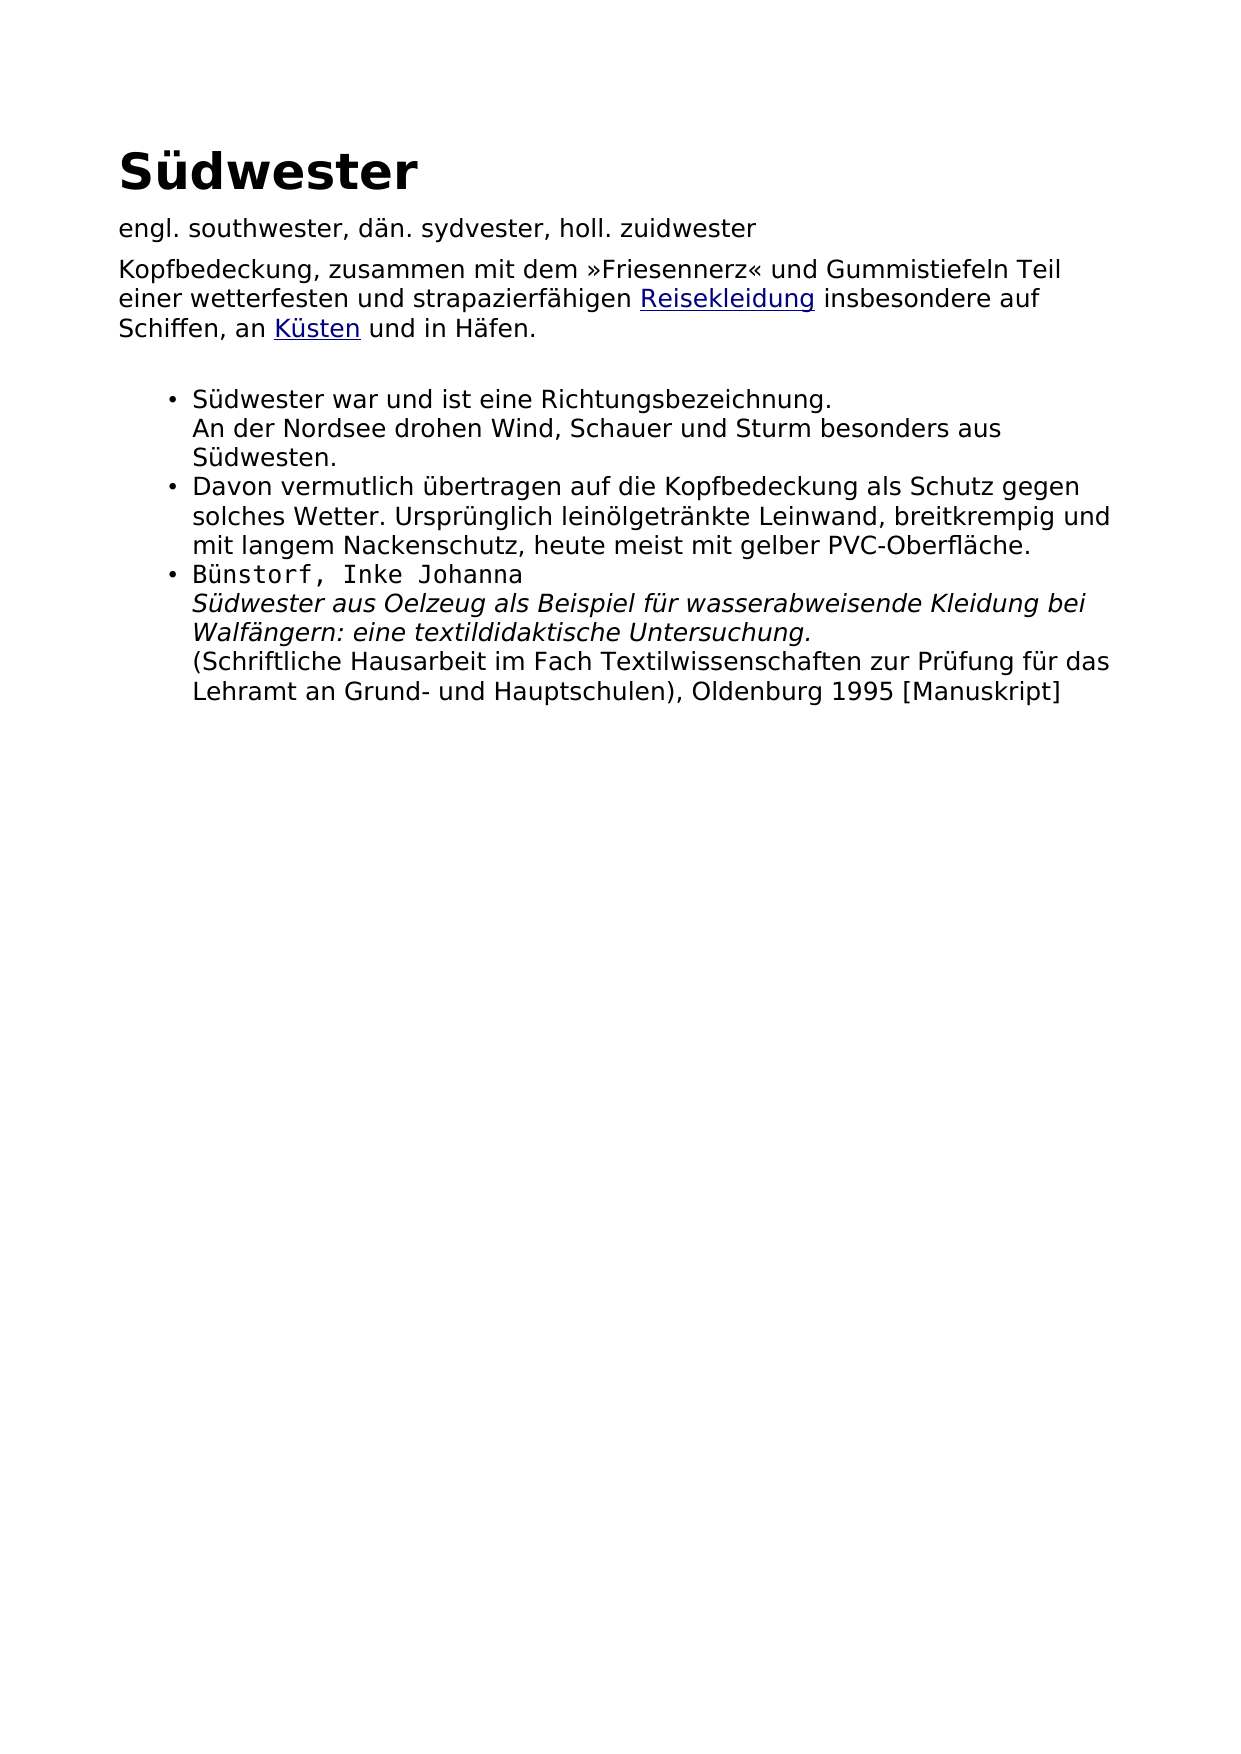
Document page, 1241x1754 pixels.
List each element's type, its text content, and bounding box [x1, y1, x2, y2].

text Kopfbedeckung, zusammen mit dem »Friesennerz« und Gummistiefeln Teil einer wetterfesten und strapazierfähigen Reisekleidung insbesondere auf Schiffen, an Küsten und in Häfen. [118, 256, 1122, 343]
subtitle Südwester [118, 143, 1122, 201]
list Bünstorf, Inke Johanna Südwester aus Oelzeug als Beispiel für wasserabweisende Kleidung bei Walfängern: eine textildidaktische Untersuchung. (Schriftliche Hausarbeit im Fach Textilwissenschaften zur Prüfung für das Lehramt an Grund- und Hauptschulen), Oldenburg 1995 [Manuskript] [177, 560, 1122, 706]
text engl. southwester, dän. sydvester, holl. zuidwester [118, 214, 1122, 243]
list Südwester war und ist eine Richtungsbezeichnung. An der Nordsee drohen Wind, Schauer und Sturm besonders aus Südwesten. [177, 385, 1122, 472]
list Davon vermutlich übertragen auf die Kopfbedeckung als Schutz gegen solches Wetter. Ursprünglich leinölgetränkte Leinwand, breitkrempig und mit langem Nackenschutz, heute meist mit gelber PVC-Oberfläche. [177, 472, 1122, 560]
